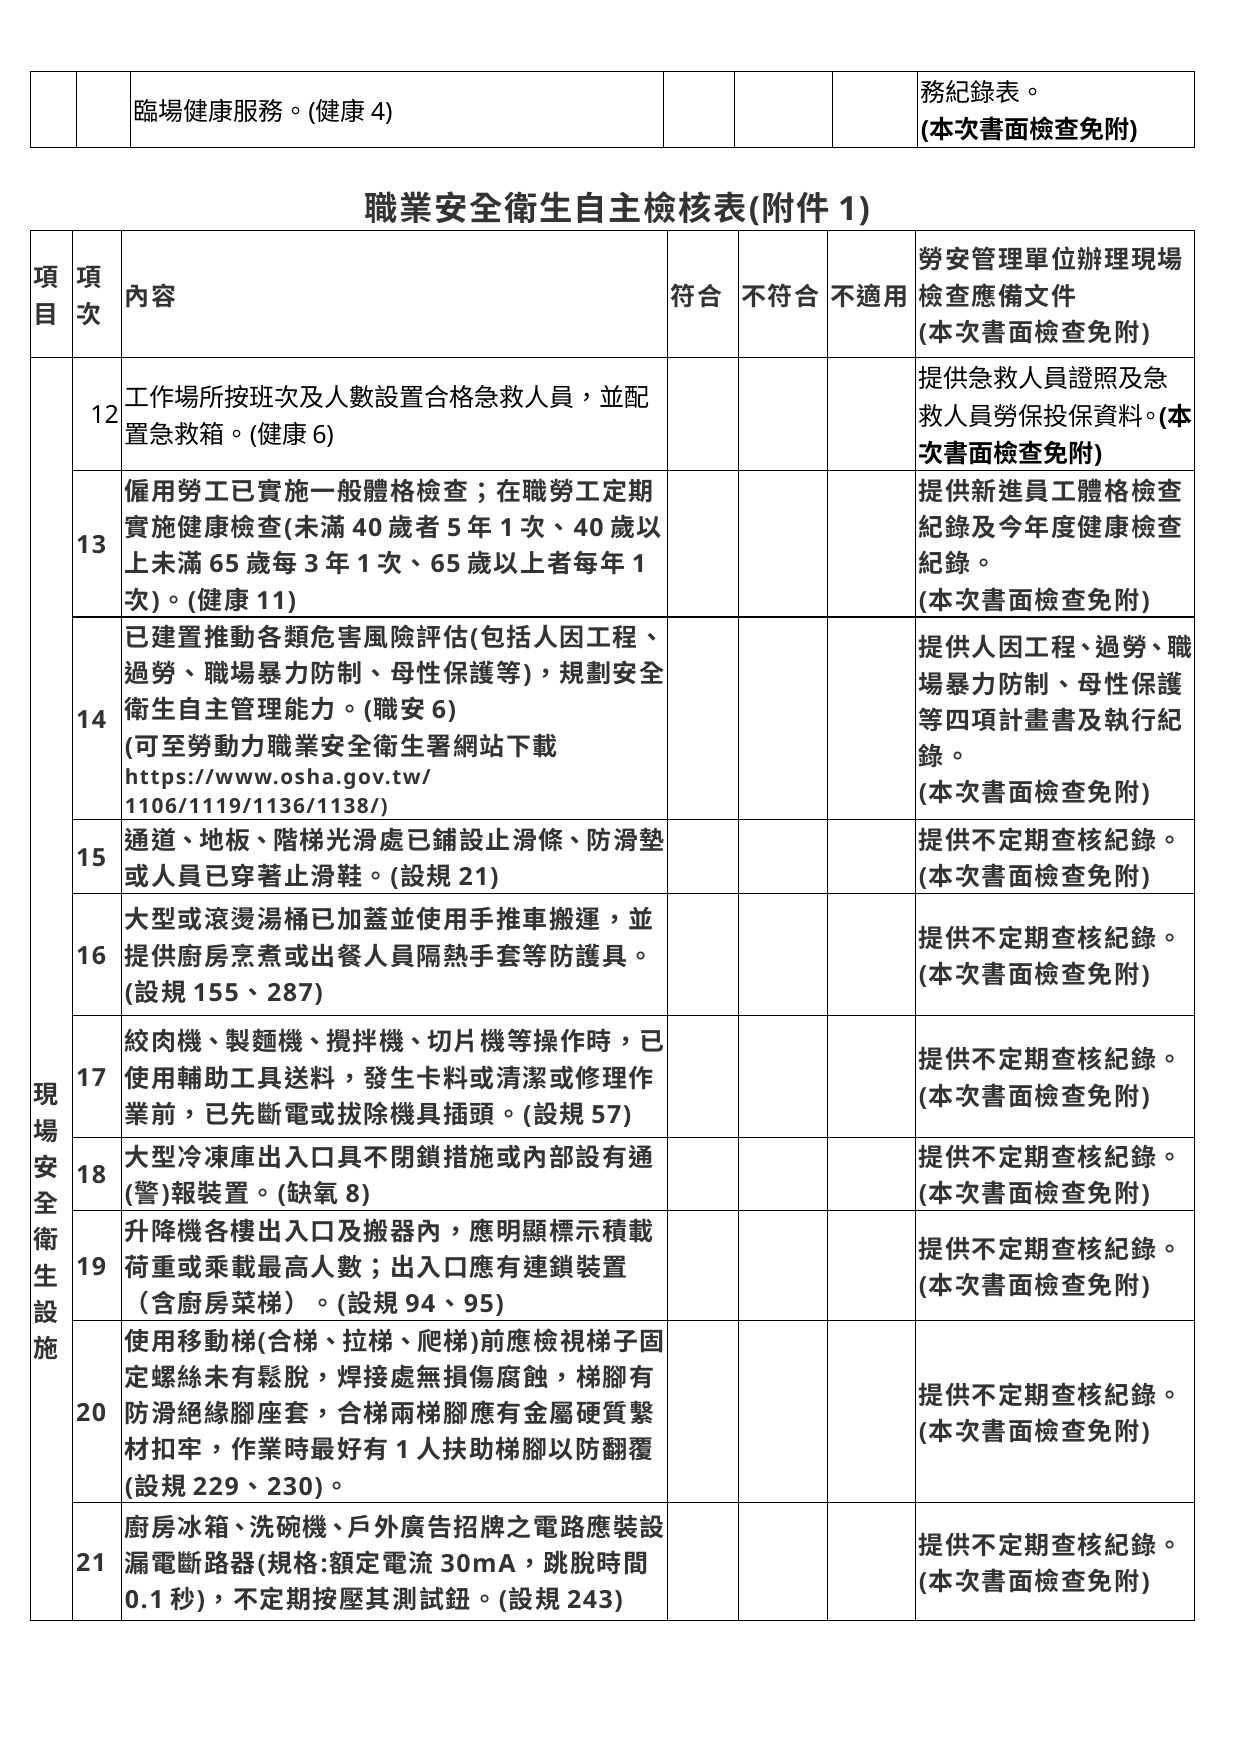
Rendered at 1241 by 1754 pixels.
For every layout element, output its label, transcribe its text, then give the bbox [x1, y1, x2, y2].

table_cell 提供不定期查核紀錄。 (本次書面檢查免附) [916, 1503, 1194, 1619]
table_cell 已建置推動各類危害風險評估(包括人因工程、過勞、職場暴力防制、母性保護等)，規劃安全衛生自主管理能力。(職安6) (可至勞動力職業安全衛生署網站下載https://www.osha.gov.tw/1106/1119/1136/1138/) [122, 618, 667, 819]
table_cell 提供不定期查核紀錄。 (本次書面檢查免附) [916, 1138, 1194, 1210]
table_cell 18 [73, 1138, 121, 1210]
table_header 不符合 [739, 231, 827, 357]
table_cell 提供人因工程、過勞、職場暴力防制、母性保護等四項計畫書及執行紀錄。 (本次書面檢查免附) [916, 618, 1194, 819]
table_header 符合 [668, 231, 738, 357]
table_cell [739, 820, 827, 893]
table_cell [828, 894, 915, 1015]
table_cell 大型冷凍庫出入口具不閉鎖措施或內部設有通(警)報裝置。(缺氧8) [122, 1138, 667, 1210]
table_cell [833, 72, 917, 147]
table_cell 提供急救人員證照及急救人員勞保投保資料。(本次書面檢查免附) [916, 358, 1194, 470]
table_cell [668, 820, 738, 893]
table_cell [735, 72, 832, 147]
table_cell 僱用勞工已實施一般體格檢查；在職勞工定期實施健康檢查(未滿40歲者5年1次、40歲以上未滿65歲每3年1次、65歲以上者每年1次)。(健康11) [122, 471, 667, 616]
table_cell 大型或滾燙湯桶已加蓋並使用手推車搬運，並提供廚房烹煮或出餐人員隔熱手套等防護具。(設規155、287) [122, 894, 667, 1015]
table_cell [828, 1016, 915, 1137]
table_cell 19 [73, 1211, 121, 1320]
table_cell 廚房冰箱、洗碗機、戶外廣告招牌之電路應裝設漏電斷路器(規格:額定電流30mA，跳脫時間0.1秒)，不定期按壓其測試鈕。(設規243) [122, 1503, 667, 1619]
table_cell 14 [73, 618, 121, 819]
table_cell [739, 1211, 827, 1320]
table_cell [828, 1211, 915, 1320]
table_cell 16 [73, 894, 121, 1015]
table_cell 現場安全衛生設施 [31, 819, 72, 1619]
table_cell [668, 1211, 738, 1320]
table_cell [828, 1503, 915, 1619]
table_cell 15 [73, 820, 121, 893]
table_cell [668, 471, 738, 616]
table_cell [739, 894, 827, 1015]
table_cell [739, 618, 827, 819]
table_cell 臨場健康服務。(健康4) [131, 72, 663, 147]
table_cell 13 [73, 471, 121, 616]
table_cell [77, 72, 130, 147]
table_cell [828, 1321, 915, 1502]
table_cell 20 [73, 1321, 121, 1502]
table_cell 12 [73, 358, 121, 470]
table_cell [31, 358, 72, 819]
table_cell [664, 72, 734, 147]
table_cell 提供不定期查核紀錄。 (本次書面檢查免附) [916, 1321, 1194, 1502]
table_cell [739, 1016, 827, 1137]
table_cell 工作場所按班次及人數設置合格急救人員，並配置急救箱。(健康6) [122, 358, 667, 470]
table_cell [828, 820, 915, 893]
table_cell 提供不定期查核紀錄。 (本次書面檢查免附) [916, 894, 1194, 1015]
table_cell [668, 894, 738, 1015]
table_cell [668, 1321, 738, 1502]
table_cell [828, 471, 915, 616]
table_cell 通道、地板、階梯光滑處已鋪設止滑條、防滑墊或人員已穿著止滑鞋。(設規21) [122, 820, 667, 893]
table_cell [668, 618, 738, 819]
table_cell 使用移動梯(合梯、拉梯、爬梯)前應檢視梯子固定螺絲未有鬆脫，焊接處無損傷腐蝕，梯腳有防滑絕緣腳座套，合梯兩梯腳應有金屬硬質繫材扣牢，作業時最好有1人扶助梯腳以防翻覆(設規229、230)。 [122, 1321, 667, 1502]
table_cell 務紀錄表。 (本次書面檢查免附) [918, 72, 1194, 147]
table_cell 絞肉機、製麵機、攪拌機、切片機等操作時，已使用輔助工具送料，發生卡料或清潔或修理作業前，已先斷電或拔除機具插頭。(設規57) [122, 1016, 667, 1137]
table_header 項次 [73, 231, 121, 357]
table_cell [668, 1138, 738, 1210]
table_cell [668, 358, 738, 470]
table_cell [668, 1016, 738, 1137]
table_cell [739, 1138, 827, 1210]
text 職業安全衛生自主檢核表(附件1) [29, 182, 1205, 230]
table_cell [739, 1503, 827, 1619]
table_cell 21 [73, 1503, 121, 1619]
table_header 項目 [31, 231, 72, 357]
table_cell [668, 1503, 738, 1619]
table_cell [828, 618, 915, 819]
table_header 勞安管理單位辦理現場檢查應備文件 (本次書面檢查免附) [916, 231, 1194, 357]
table_cell 17 [73, 1016, 121, 1137]
table_header 內容 [122, 231, 667, 357]
table_cell [828, 1138, 915, 1210]
table_cell 提供不定期查核紀錄。 (本次書面檢查免附) [916, 820, 1194, 893]
table_cell [739, 358, 827, 470]
table_header 不適用 [828, 231, 915, 357]
table_cell [739, 1321, 827, 1502]
table_cell 提供不定期查核紀錄。 (本次書面檢查免附) [916, 1211, 1194, 1320]
table_cell [739, 471, 827, 616]
table_cell 提供新進員工體格檢查紀錄及今年度健康檢查紀錄。 (本次書面檢查免附) [916, 471, 1194, 616]
table_cell 提供不定期查核紀錄。 (本次書面檢查免附) [916, 1016, 1194, 1137]
table_cell [828, 358, 915, 470]
table_cell 升降機各樓出入口及搬器內，應明顯標示積載荷重或乘載最高人數；出入口應有連鎖裝置（含廚房菜梯）。(設規94、95) [122, 1211, 667, 1320]
